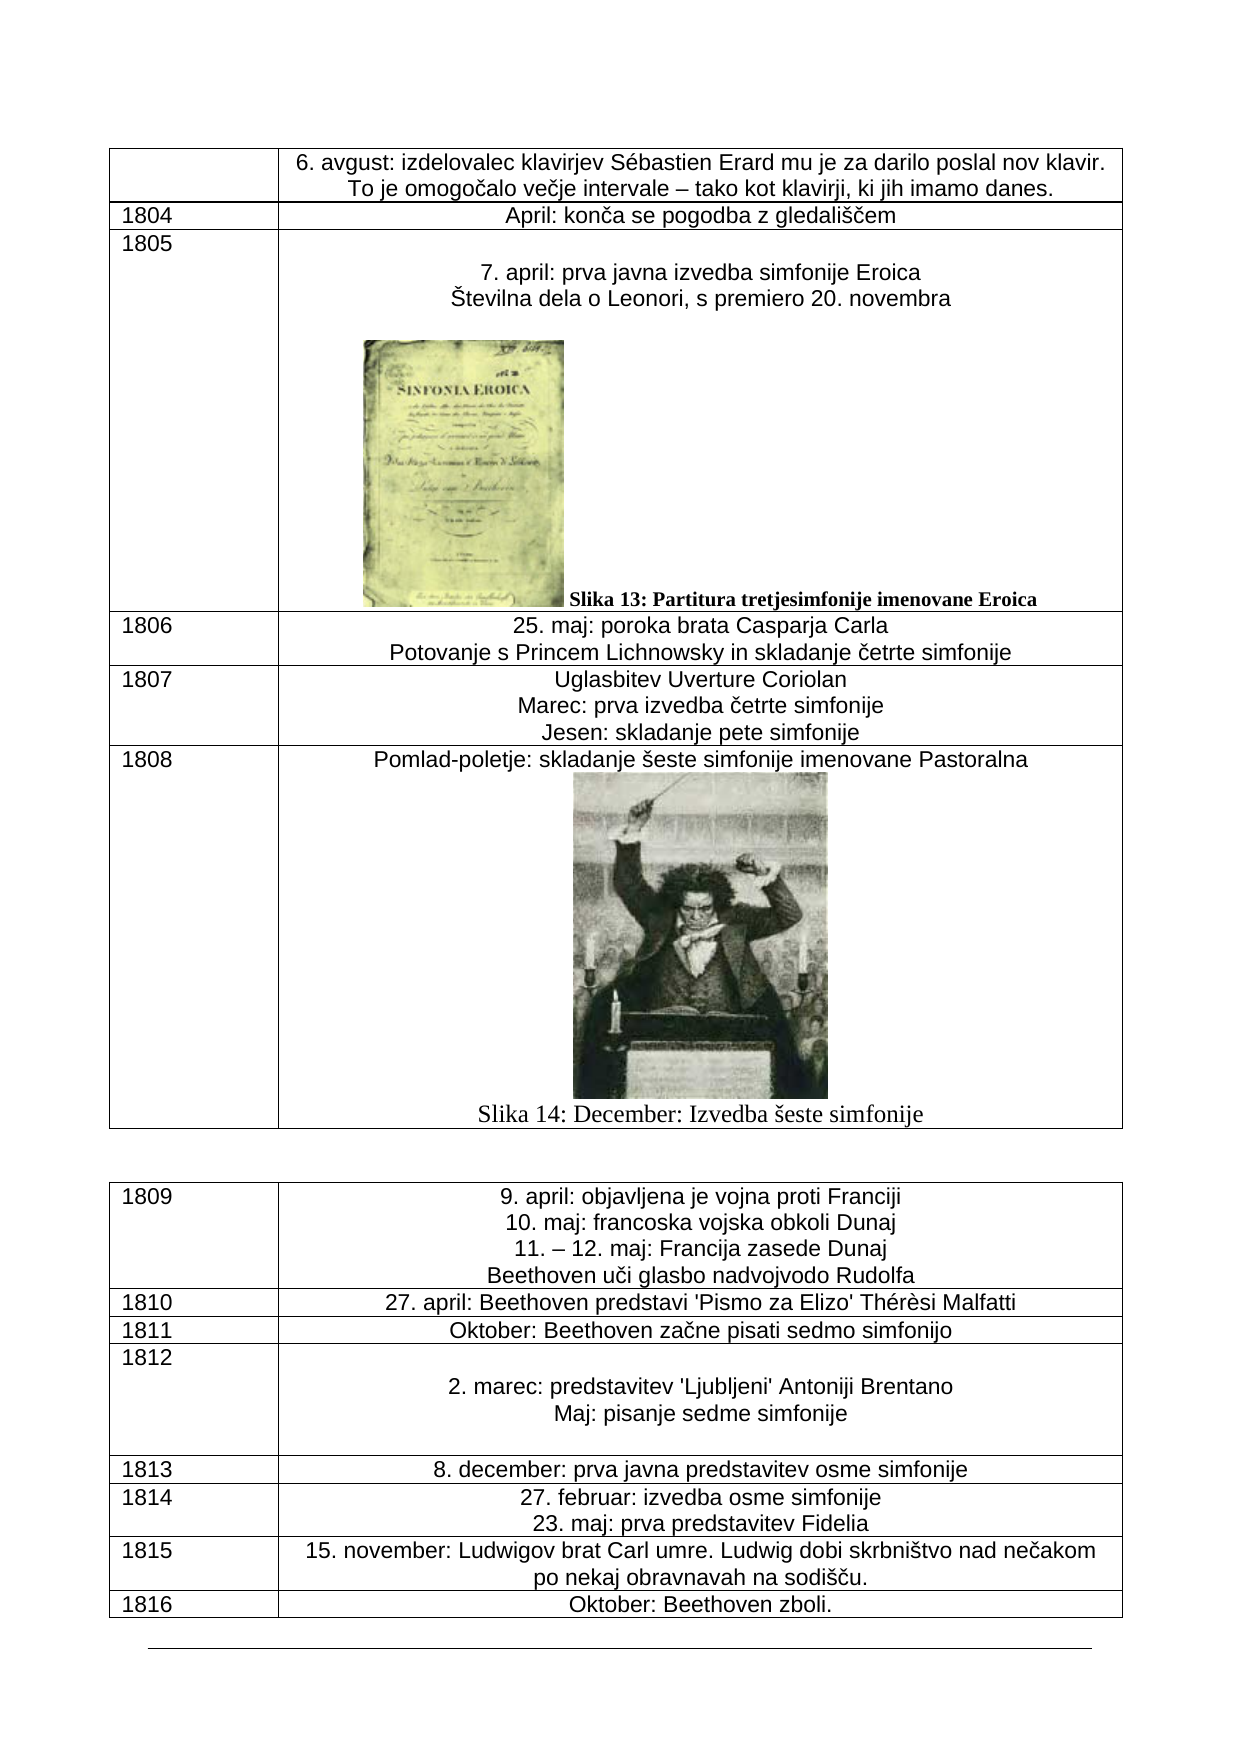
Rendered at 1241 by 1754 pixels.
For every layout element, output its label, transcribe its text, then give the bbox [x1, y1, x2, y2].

table_cell 8. december: prva javna predstavitev osme simfonije [279, 1456, 1122, 1482]
table_cell 1815 [110, 1537, 278, 1590]
table_header 9. april: objavljena je vojna proti Franciji 10. maj: francoska vojska obkoli Dunaj 11. – 12. maj: Francija zasede Dunaj Beethoven uči glasbo nadvojvodo Rudolfa [279, 1183, 1122, 1288]
table_cell 1813 [110, 1456, 278, 1482]
picture [573, 772, 828, 1099]
table_header 1809 [110, 1183, 278, 1288]
table_cell 6. avgust: izdelovalec klavirjev Sébastien Erard mu je za darilo poslal nov klavir. To je omogočalo večje intervale – tako kot klavirji, ki jih imamo danes. [279, 149, 1122, 201]
table_cell 1816 [110, 1591, 278, 1617]
table_cell Oktober: Beethoven začne pisati sedmo simfonijo [279, 1317, 1122, 1343]
table_cell 1805 [110, 230, 278, 611]
table_cell 1811 [110, 1317, 278, 1343]
table_cell April: konča se pogodba z gledališčem [279, 203, 1122, 229]
table_cell [110, 149, 278, 201]
table_cell 2. marec: predstavitev 'Ljubljeni' Antoniji Brentano Maj: pisanje sedme simfonije [279, 1344, 1122, 1455]
table_cell 15. november: Ludwigov brat Carl umre. Ludwig dobi skrbništvo nad nečakom po nekaj obravnavah na sodišču. [279, 1537, 1122, 1590]
table_cell Uglasbitev Uverture Coriolan Marec: prva izvedba četrte simfonije Jesen: skladanje pete simfonije [279, 666, 1122, 745]
table_cell 1807 [110, 666, 278, 745]
table_cell 7. april: prva javna izvedba simfonije Eroica Številna dela o Leonori, s premiero 20. novembra Slika 13: Partitura tretjesimfonije imenovane Eroica [279, 230, 1122, 611]
picture [363, 340, 564, 607]
table_cell 27. februar: izvedba osme simfonije 23. maj: prva predstavitev Fidelia [279, 1484, 1122, 1536]
table_cell Pomlad-poletje: skladanje šeste simfonije imenovane Pastoralna Slika 14: December: Izvedba šeste simfonije [279, 746, 1122, 1128]
table_cell 1806 [110, 612, 278, 665]
table_cell 1812 [110, 1344, 278, 1455]
table_cell Oktober: Beethoven zboli. [279, 1591, 1122, 1617]
table_cell 1804 [110, 203, 278, 229]
table_cell 1814 [110, 1484, 278, 1536]
table_cell 25. maj: poroka brata Casparja Carla Potovanje s Princem Lichnowsky in skladanje četrte simfonije [279, 612, 1122, 665]
table_cell 1808 [110, 746, 278, 1128]
table_cell 1810 [110, 1289, 278, 1316]
table_cell 27. april: Beethoven predstavi 'Pismo za Elizo' Thérèsi Malfatti [279, 1289, 1122, 1316]
